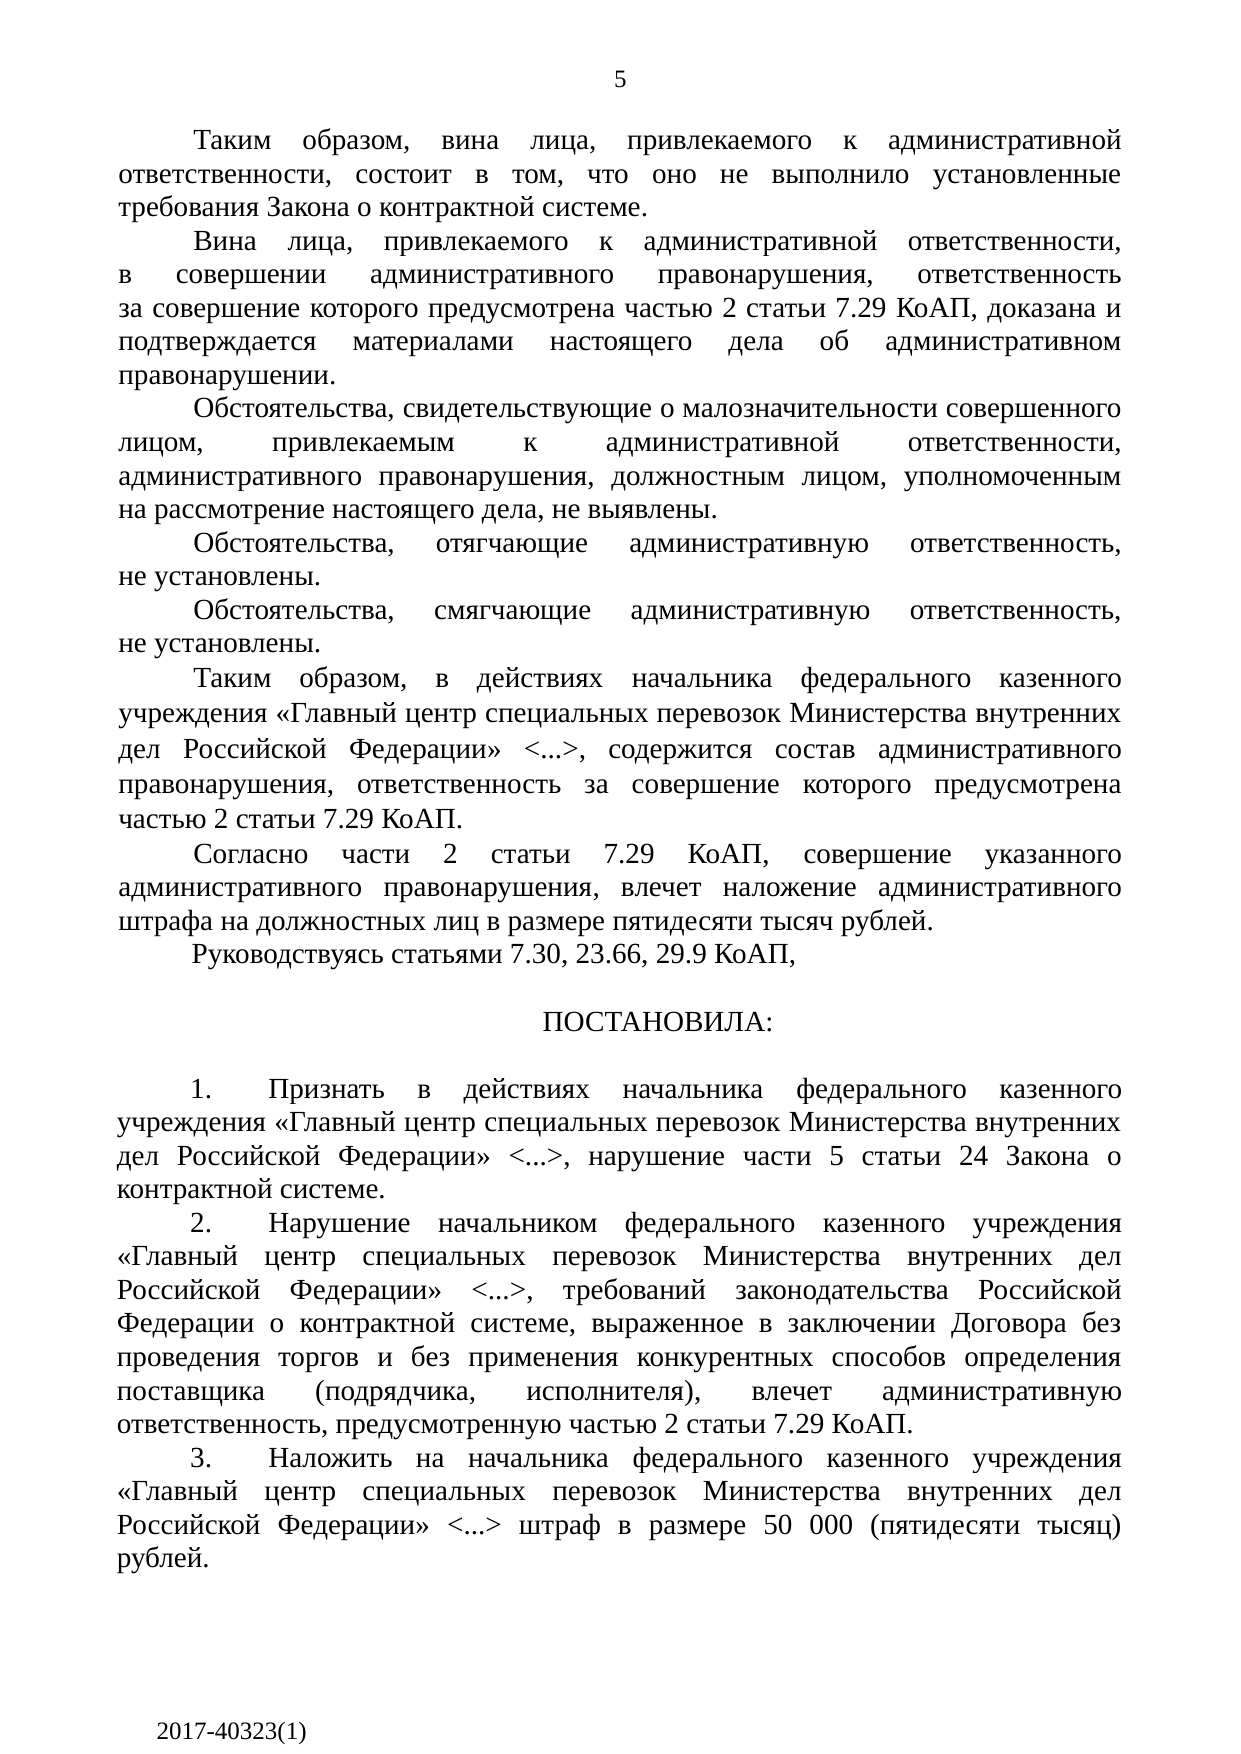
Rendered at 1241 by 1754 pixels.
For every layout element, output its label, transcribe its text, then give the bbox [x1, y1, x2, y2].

text Таким образом, вина лица, привлекаемого к административной ответственности, состоит в том, что оно не выполнило установленные требования Закона о контрактной системе. [118, 122, 1122, 223]
text Руководствуясь статьями 7.30, 23.66, 29.9 КоАП, [118, 937, 1122, 970]
text Согласно части 2 статьи 7.29 КоАП, совершение указанного административного правонарушения, влечет наложение административного штрафа на должностных лиц в размере пятидесяти тысяч рублей. [118, 836, 1122, 937]
text Обстоятельства, свидетельствующие о малозначительности совершенного лицом, привлекаемым к административной ответственности, административного правонарушения, должностным лицом, уполномоченным на рассмотрение настоящего дела, не выявлены. [118, 391, 1122, 525]
list Наложить на начальника федерального казенного учреждения «Главный центр специальных перевозок Министерства внутренних дел Российской Федерации» <...> штраф в размере 50 000 (пятидесяти тысяц) рублей. [117, 1440, 1122, 1574]
text Вина лица, привлекаемого к административной ответственности, в совершении административного правонарушения, ответственность за совершение которого предусмотрена частью 2 статьи 7.29 КоАП, доказана и подтверждается материалами настоящего дела об административном правонарушении. [118, 223, 1122, 391]
text Обстоятельства, отягчающие административную ответственность, не установлены. [118, 525, 1122, 592]
text ПОСТАНОВИЛА: [118, 1004, 1122, 1037]
list Признать в действиях начальника федерального казенного учреждения «Главный центр специальных перевозок Министерства внутренних дел Российской Федерации» <...>, нарушение части 5 статьи 24 Закона о контрактной системе. [117, 1071, 1122, 1205]
text Обстоятельства, смягчающие административную ответственность, не установлены. [118, 592, 1122, 659]
list Нарушение начальником федерального казенного учреждения «Главный центр специальных перевозок Министерства внутренних дел Российской Федерации» <...>, требований законодательства Российской Федерации о контрактной системе, выраженное в заключении Договора без проведения торгов и без применения конкурентных способов определения поставщика (подрядчика, исполнителя), влечет административную ответственность, предусмотренную частью 2 статьи 7.29 КоАП. [117, 1205, 1122, 1440]
text Таким образом, в действиях начальника федерального казенного учреждения «Главный центр специальных перевозок Министерства внутренних дел Российской Федерации» <...>, содержится состав административного правонарушения, ответственность за совершение которого предусмотрена частью 2 статьи 7.29 КоАП. [118, 659, 1122, 836]
